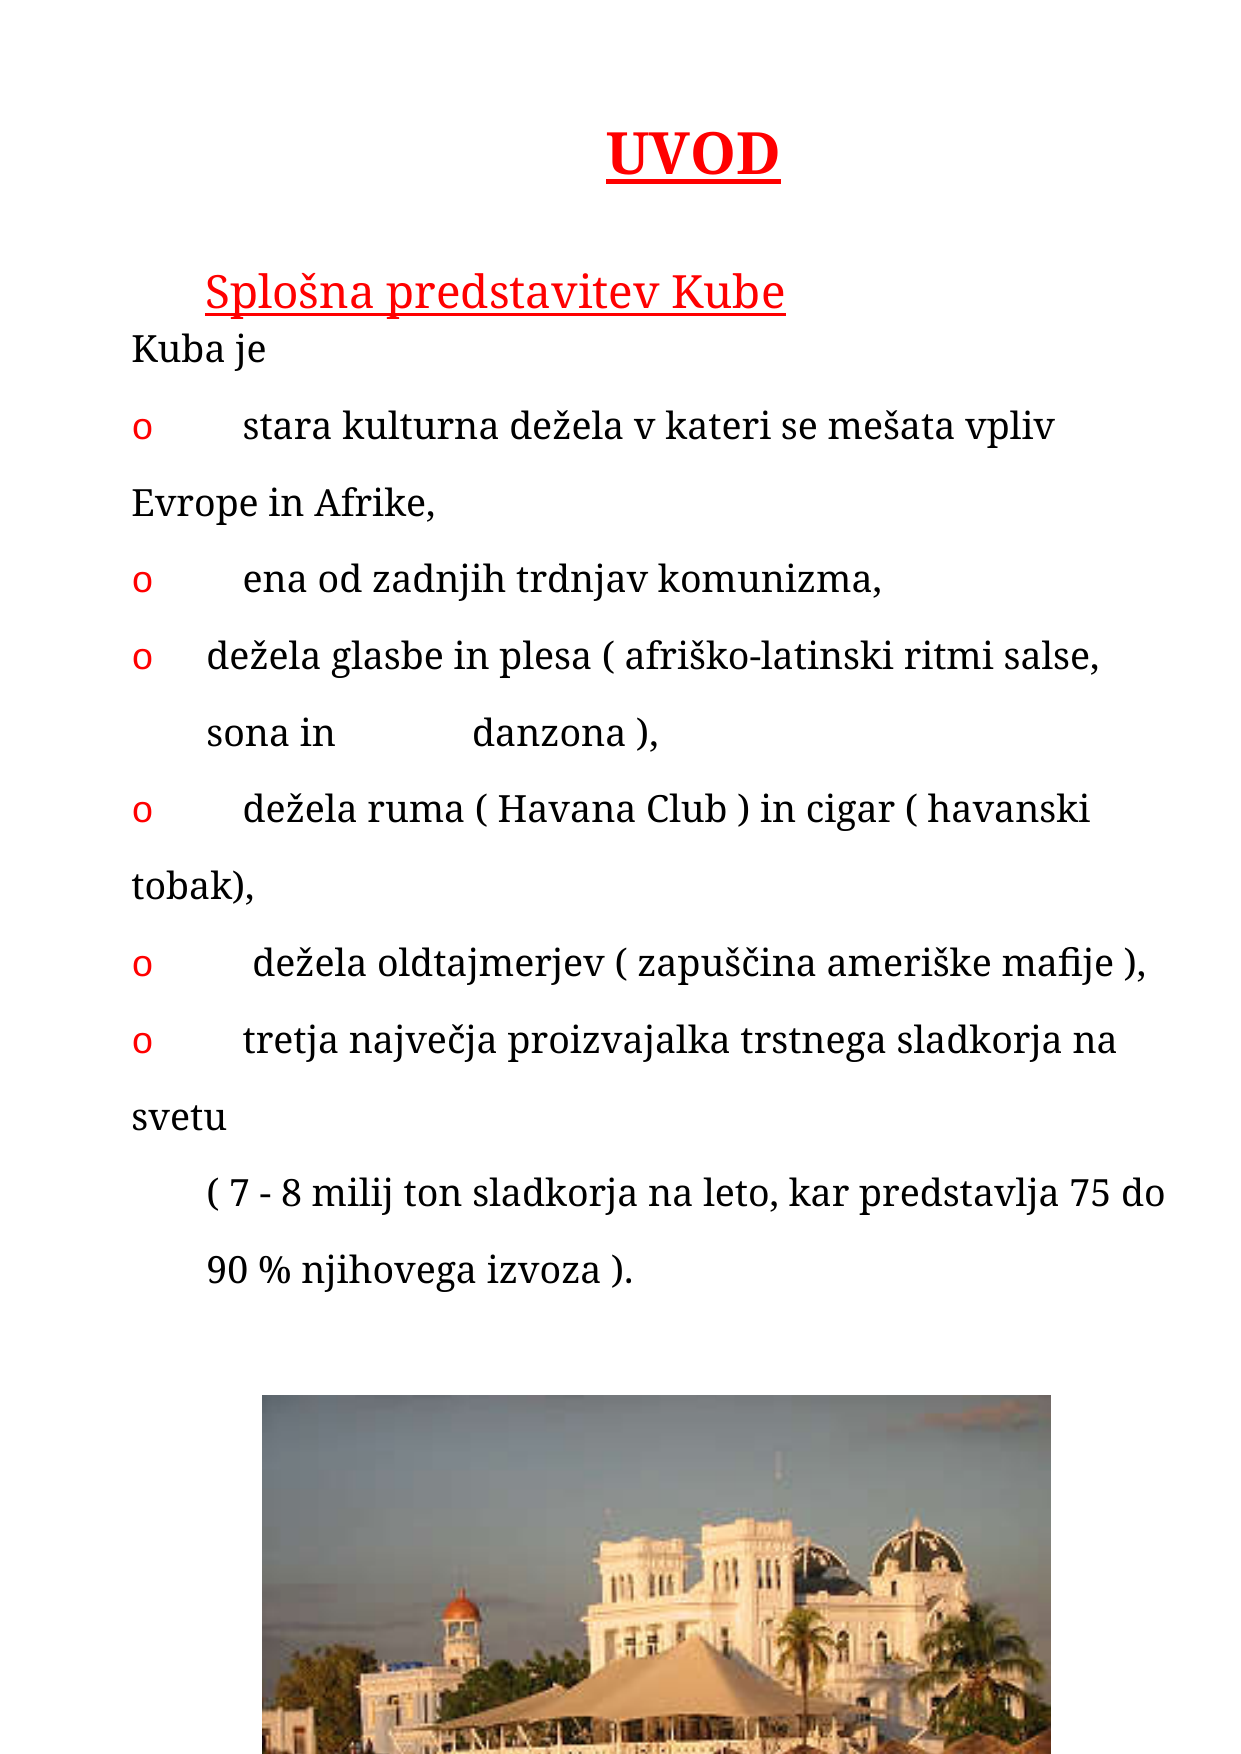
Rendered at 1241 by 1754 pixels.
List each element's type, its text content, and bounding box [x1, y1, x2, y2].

text Splošna predstavitev Kube [131, 260, 1181, 322]
list dežela glasbe in plesa ( afriško-latinski ritmi salse, sona in danzona ), [131, 629, 1181, 757]
list tretja največja proizvajalka trstnega sladkorja na svetu [131, 1013, 1181, 1141]
text Kuba je [131, 322, 1181, 373]
text ( 7 - 8 milij ton sladkorja na leto, kar predstavlja 75 do 90 % njihovega izvoza ). [206, 1167, 1181, 1294]
text UVOD [131, 112, 1181, 192]
picture [262, 1395, 1051, 1754]
list stara kulturna dežela v kateri se mešata vpliv Evrope in Afrike, [131, 399, 1181, 527]
list dežela oldtajmerjev ( zapuščina ameriške mafije ), [131, 936, 1181, 988]
list ena od zadnjih trdnjav komunizma, [131, 552, 1181, 604]
list dežela ruma ( Havana Club ) in cigar ( havanski tobak), [131, 783, 1181, 911]
